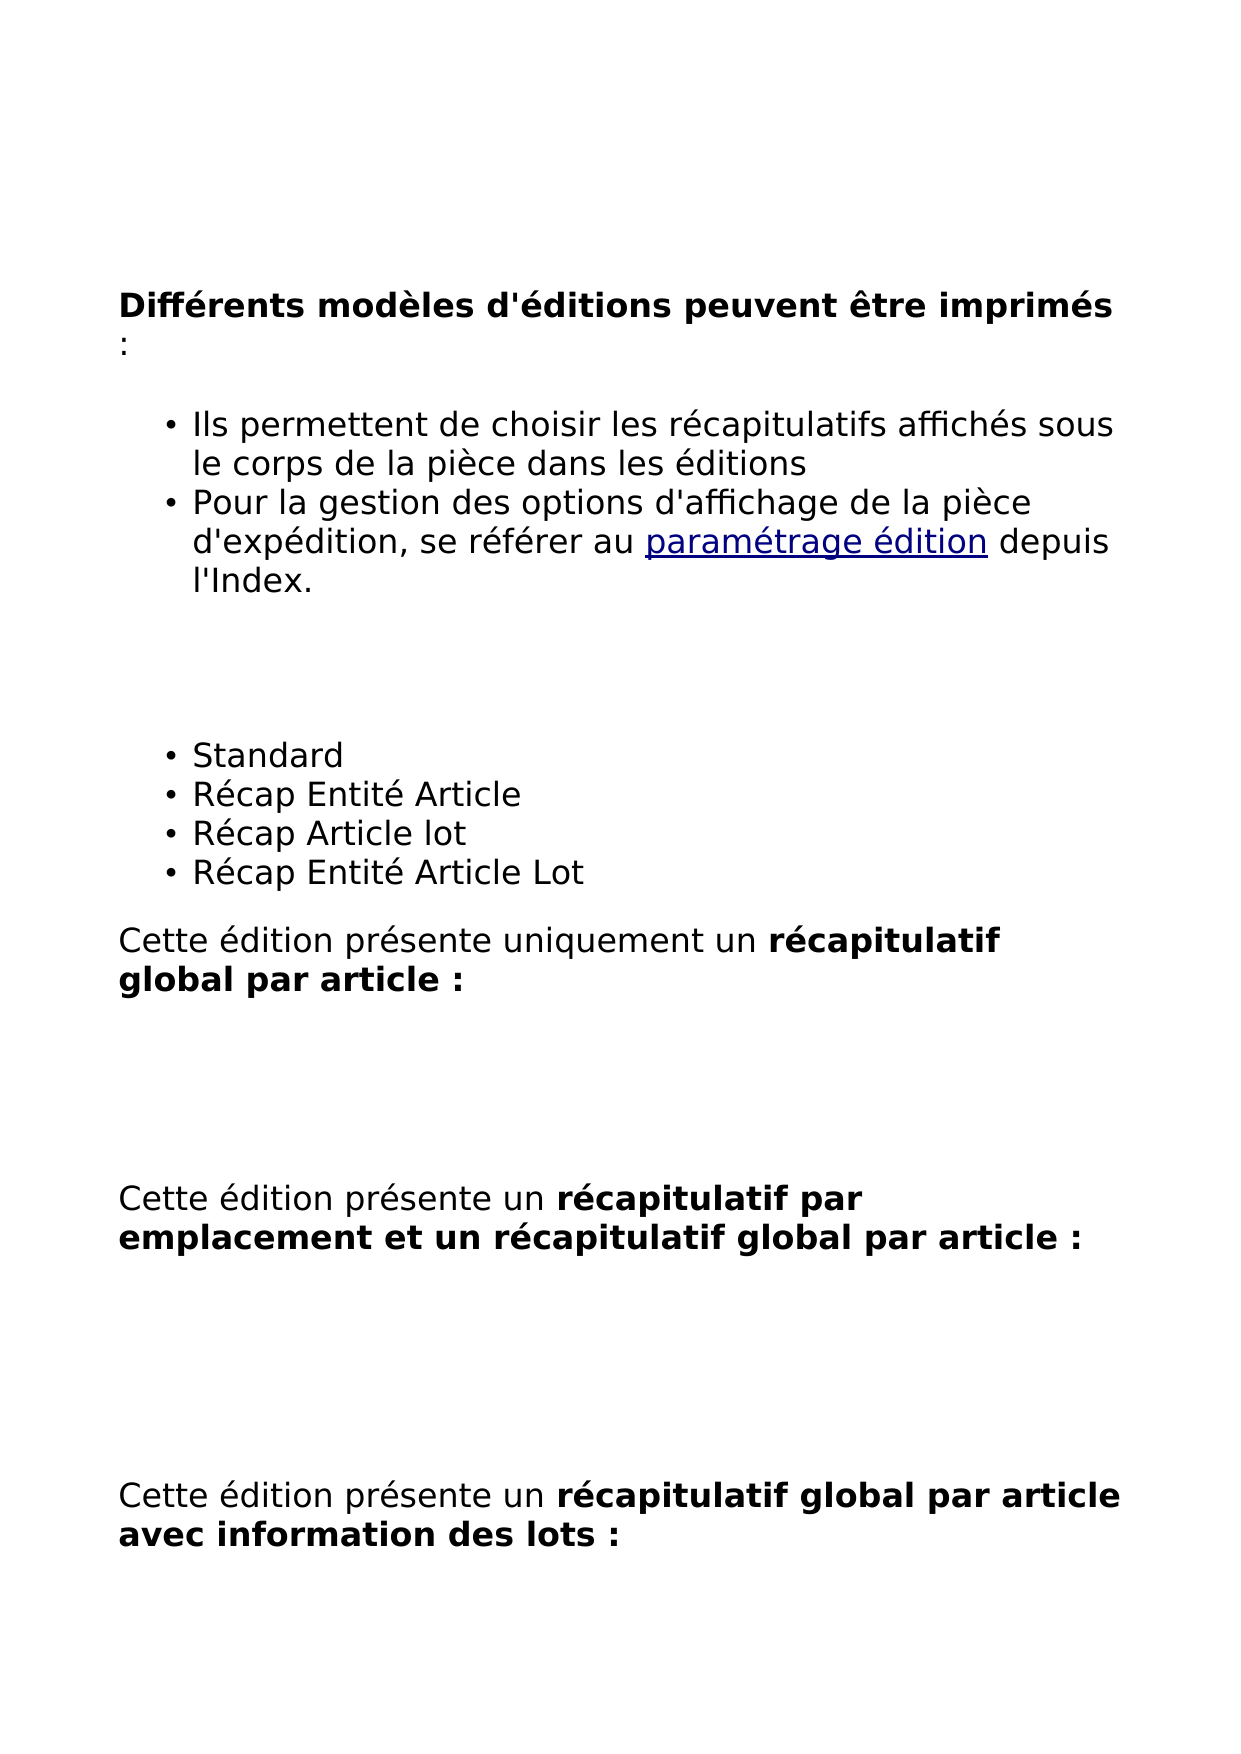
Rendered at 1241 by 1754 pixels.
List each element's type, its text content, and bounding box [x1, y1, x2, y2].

text Cette édition présente uniquement un récapitulatif global par article : [118, 922, 1122, 1077]
list Ils permettent de choisir les récapitulatifs affichés sous le corps de la pièce dans les éditions [177, 406, 1122, 483]
text Cette édition présente un récapitulatif global par article avec information des lots : [118, 1477, 1122, 1632]
list Pour la gestion des options d'affichage de la pièce d'expédition, se référer au paramétrage édition depuis l'Index. [177, 483, 1122, 678]
text Différents modèles d'éditions peuvent être imprimés : [118, 286, 1122, 364]
list Récap Entité Article Lot [177, 853, 1122, 892]
list Récap Entité Article [177, 776, 1122, 814]
list Récap Article lot [177, 814, 1122, 853]
text Cette édition présente un récapitulatif par emplacement et un récapitulatif global par article : [118, 1180, 1122, 1335]
list Standard [177, 737, 1122, 776]
